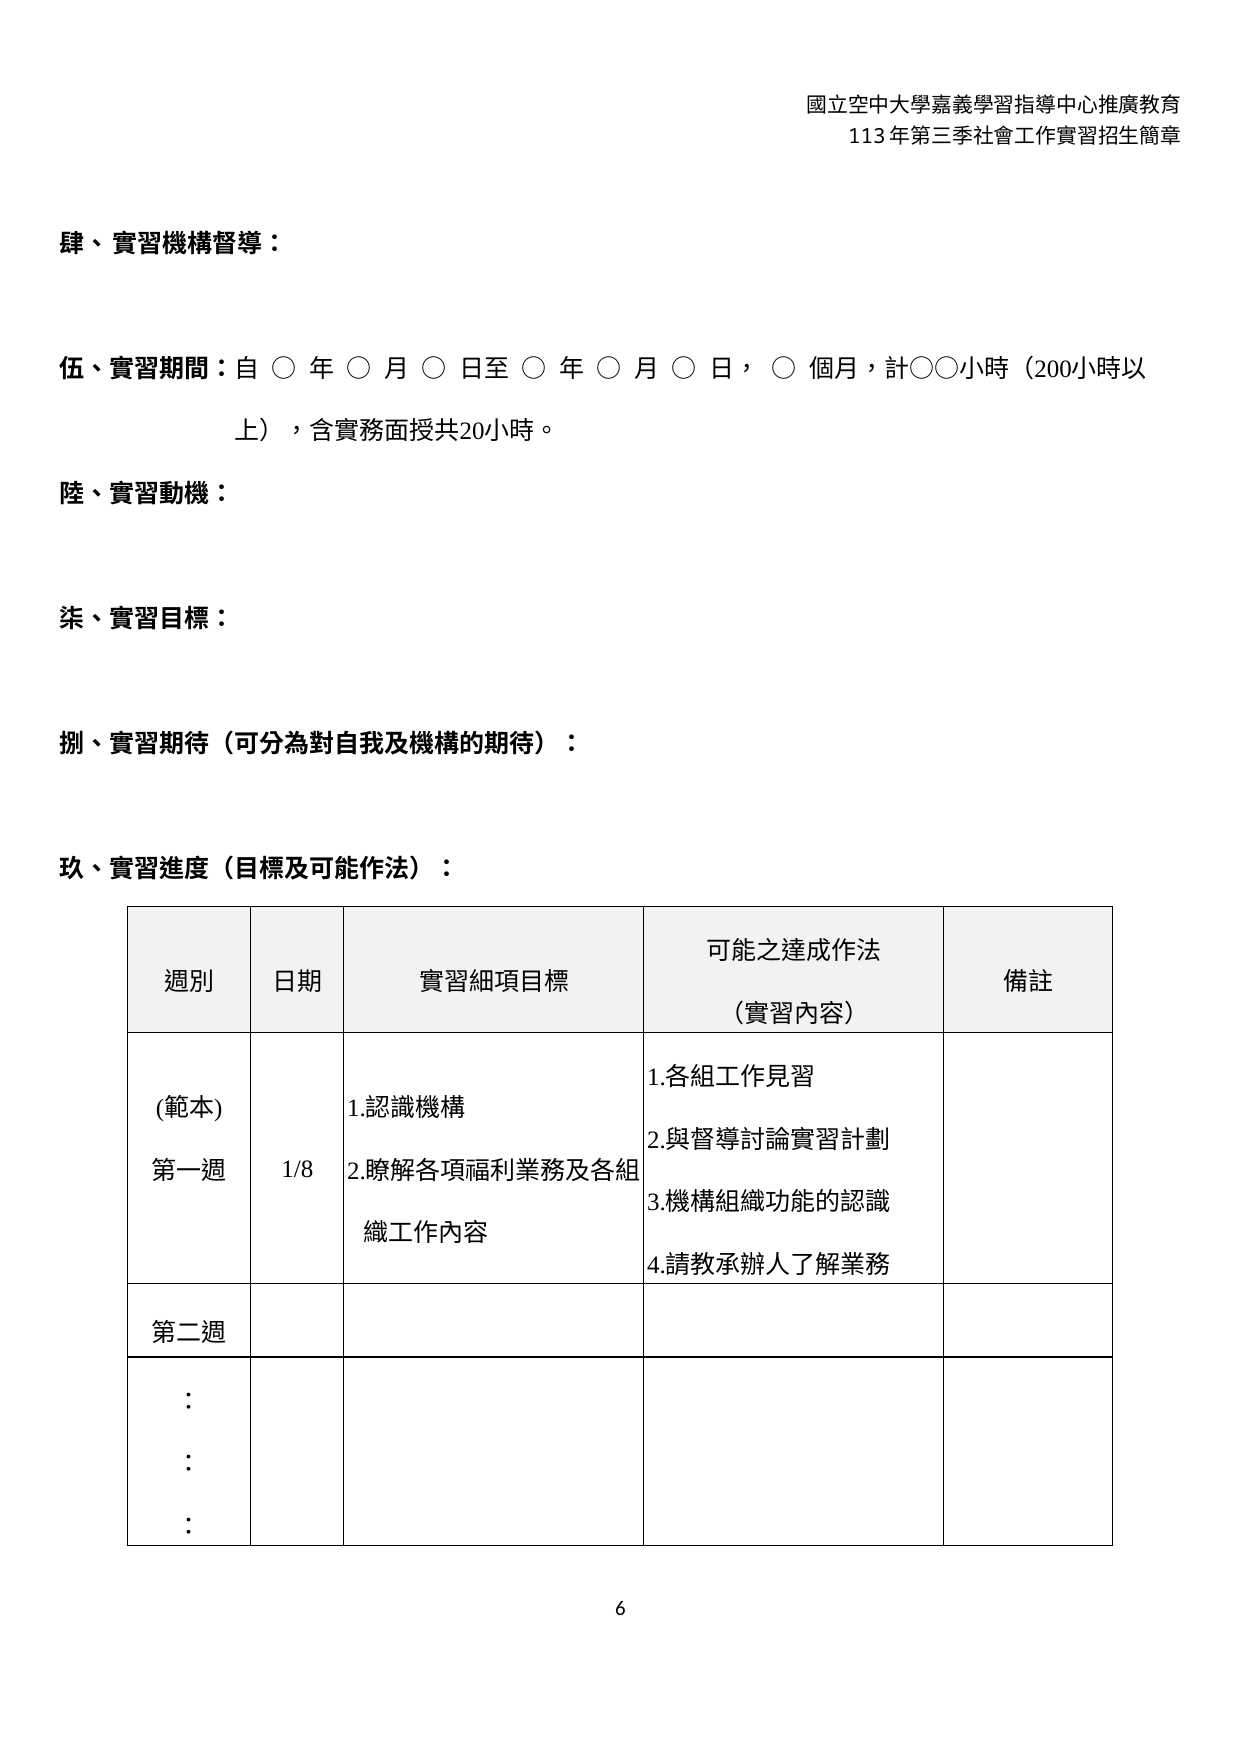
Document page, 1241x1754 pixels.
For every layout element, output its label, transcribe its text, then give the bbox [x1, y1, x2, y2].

table_cell 第二週 [128, 1284, 250, 1356]
text 捌、實習期待（可分為對自我及機構的期待）： [59, 700, 1181, 762]
list 實習機構督導： [59, 200, 1181, 262]
table_cell (範本) 第一週 [128, 1033, 250, 1283]
text 陸、實習動機： [59, 450, 1181, 512]
table_cell [644, 1358, 943, 1545]
table_cell 1.各組工作見習 2.與督導討論實習計劃 3.機構組織功能的認識 4.請教承辦人了解業務 [644, 1033, 943, 1283]
table_cell ： ： ： [128, 1358, 250, 1545]
text 柒、實習目標： [59, 575, 1181, 637]
table_cell 1/8 [251, 1033, 343, 1283]
table_cell [944, 1284, 1112, 1356]
table_header 可能之達成作法 （實習內容） [644, 907, 943, 1032]
table_cell [251, 1284, 343, 1356]
text 玖、實習進度（目標及可能作法）： [59, 825, 1181, 887]
table_cell [251, 1358, 343, 1545]
table_header 備註 [944, 907, 1112, 1032]
table_cell [944, 1033, 1112, 1283]
table_cell [644, 1284, 943, 1356]
table_header 週別 [128, 907, 250, 1032]
table_header 日期 [251, 907, 343, 1032]
table_cell [944, 1358, 1112, 1545]
table_cell 1.認識機構 2.瞭解各項福利業務及各組織工作內容 [344, 1033, 643, 1283]
text 伍、實習期間：自 ○ 年 ○ 月 ○ 日至 ○ 年 ○ 月 ○ 日， ○ 個月，計○○小時（200小時以上），含實務面授共20小時。 [59, 325, 1181, 450]
table_cell [344, 1358, 643, 1545]
table_header 實習細項目標 [344, 907, 643, 1032]
table_cell [344, 1284, 643, 1356]
